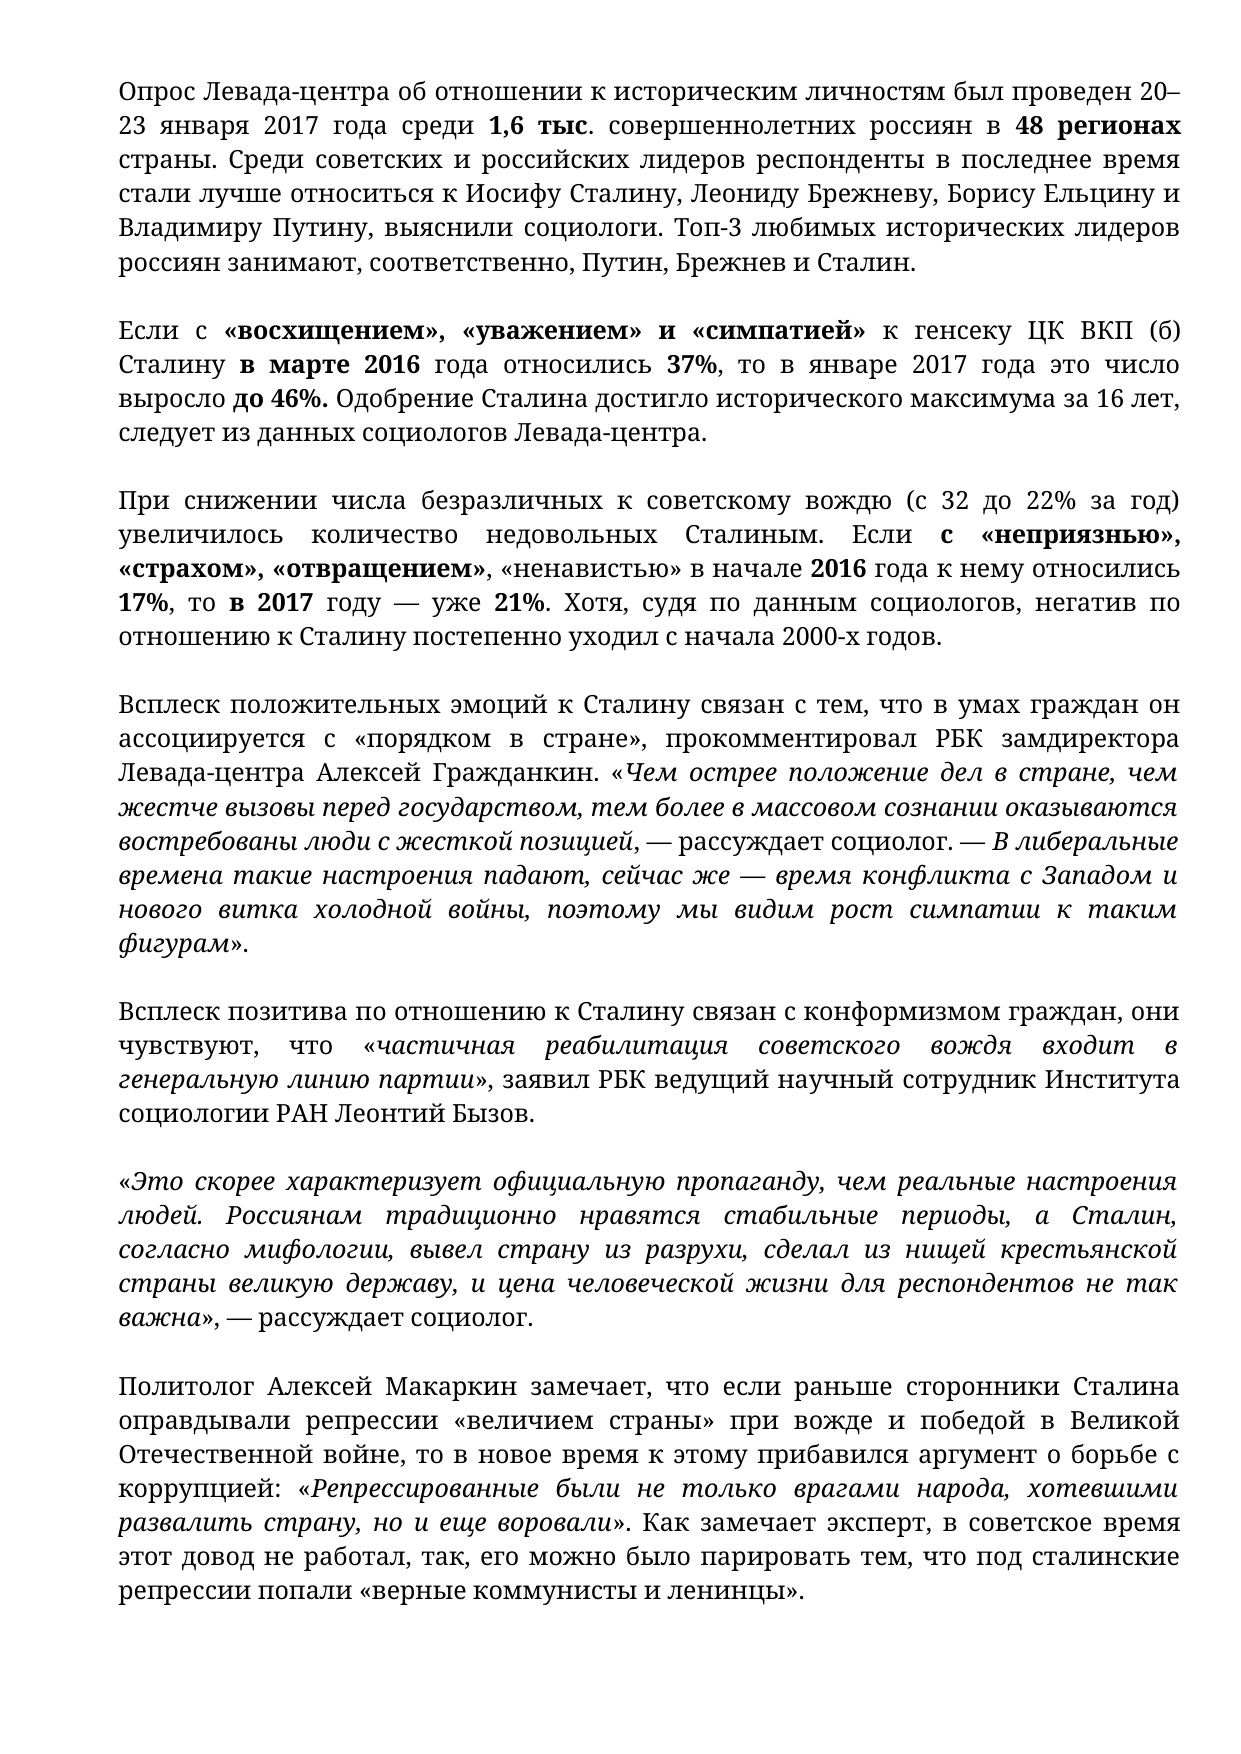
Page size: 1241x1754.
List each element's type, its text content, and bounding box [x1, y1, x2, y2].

text Всплеск позитива по отношению к Сталину связан с конформизмом граждан, они чувствуют, что «частичная реабилитация советского вождя входит в генеральную линию партии», заявил РБК ведущий научный сотрудник Института социологии РАН Леонтий Бызов. [118, 993, 1181, 1130]
text Политолог Алексей Макаркин замечает, что если раньше сторонники Сталина оправдывали репрессии «величием страны» при вожде и победой в Великой Отечественной войне, то в новое время к этому прибавился аргумент о борьбе с коррупцией: «Репрессированные были не только врагами народа, хотевшими развалить страну, но и еще воровали». Как замечает эксперт, в советское время этот довод не работал, так, его можно было парировать тем, что под сталинские репрессии попали «верные коммунисты и ленинцы». [118, 1368, 1181, 1607]
text Если с «восхищением», «уважением» и «симпатией» к генсеку ЦК ВКП (б) Сталину в марте 2016 года относились 37%, то в январе 2017 года это число выросло до 46%. Одобрение Сталина достигло исторического максимума за 16 лет, следует из данных социологов Левада-центра. [118, 312, 1181, 448]
text Опрос Левада-центра об отношении к историческим личностям был проведен 20–23 января 2017 года среди 1,6 тыс. совершеннолетних россиян в 48 регионах страны. Среди советских и российских лидеров респонденты в последнее время стали лучше относиться к Иосифу Сталину, Леониду Брежневу, Борису Ельцину и Владимиру Путину, выяснили социологи. Топ-3 любимых исторических лидеров россиян занимают, соответственно, Путин, Брежнев и Сталин. [118, 74, 1181, 278]
text Всплеск положительных эмоций к Сталину связан с тем, что в умах граждан он ассоциируется с «порядком в стране», прокомментировал РБК замдиректора Левада-центра Алексей Гражданкин. «Чем острее положение дел в стране, чем жестче вызовы перед государством, тем более в массовом сознании оказываются востребованы люди с жесткой позицией, — рассуждает социолог. — В либеральные времена такие настроения падают, сейчас же — время конфликта с Западом и нового витка холодной войны, поэтому мы видим рост симпатии к таким фигурам». [118, 687, 1181, 959]
text При снижении числа безразличных к советскому вождю (с 32 до 22% за год) увеличилось количество недовольных Сталиным. Если с «неприязнью», «страхом», «отвращением», «ненавистью» в начале 2016 года к нему относились 17%, то в 2017 году — уже 21%. Хотя, судя по данным социологов, негатив по отношению к Сталину постепенно уходил с начала 2000-х годов. [118, 483, 1181, 653]
text «Это скорее характеризует официальную пропаганду, чем реальные настроения людей. Россиянам традиционно нравятся стабильные периоды, а Сталин, согласно мифологии, вывел страну из разрухи, сделал из нищей крестьянской страны великую державу, и цена человеческой жизни для респондентов не так важна», — рассуждает социолог. [118, 1164, 1181, 1334]
